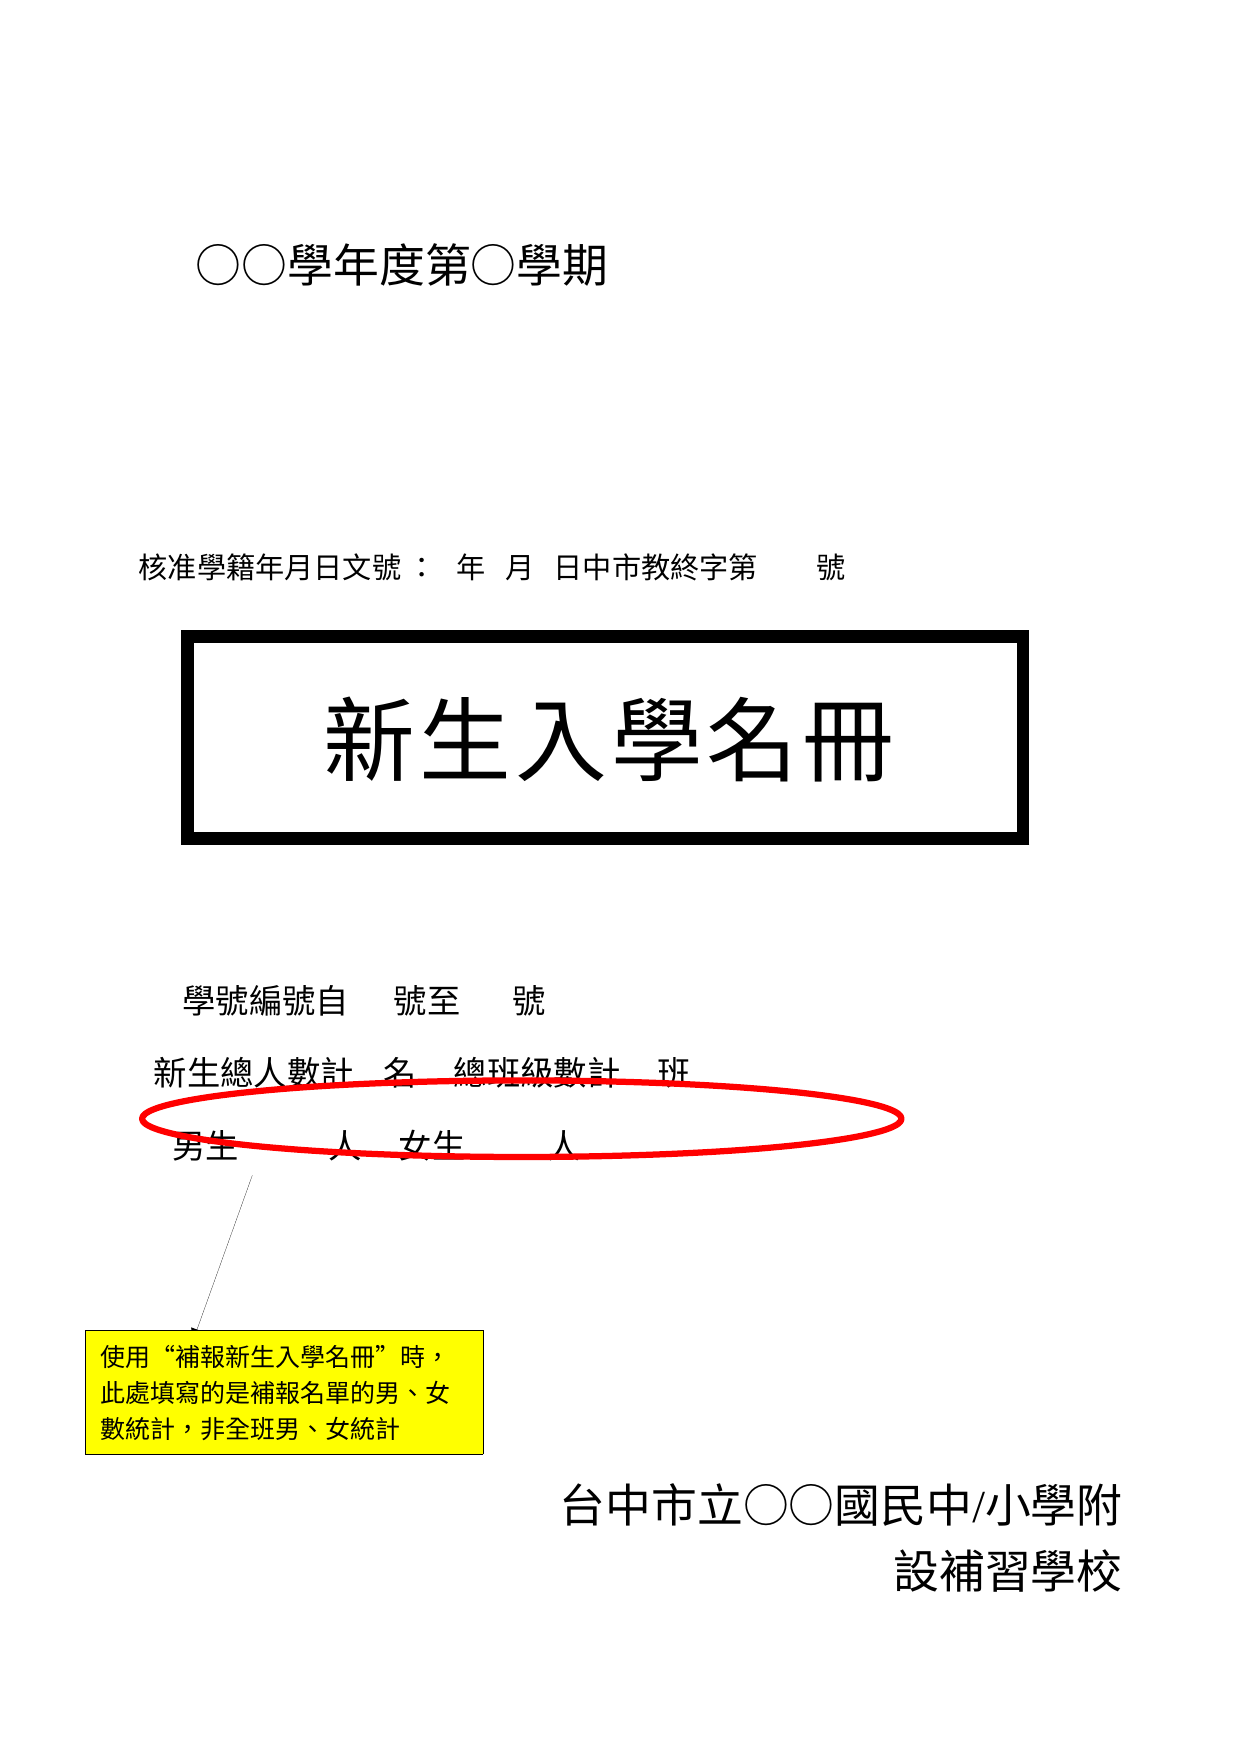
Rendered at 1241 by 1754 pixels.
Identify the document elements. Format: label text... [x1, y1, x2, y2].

text ○○學年度第○學期 [88, 229, 1122, 295]
text 學號編號自 號至 號 [88, 975, 1122, 1023]
text 男生 人 女生 人 [163, 1119, 1122, 1168]
text 使用“補報新生入學名冊”時，此處填寫的是補報名單的男、女數統計，非全班男、女統計 [100, 1337, 468, 1446]
table_header 新生入學名冊 [203, 652, 1016, 817]
text 新生總人數計 名 總班級數計 班 [88, 1047, 1122, 1095]
text 台中市立○○國民中/小學附設補習學校 [88, 1469, 1122, 1602]
text 核准學籍年月日文號 ： 年 月 日中市教終字第 號 [138, 545, 1122, 587]
